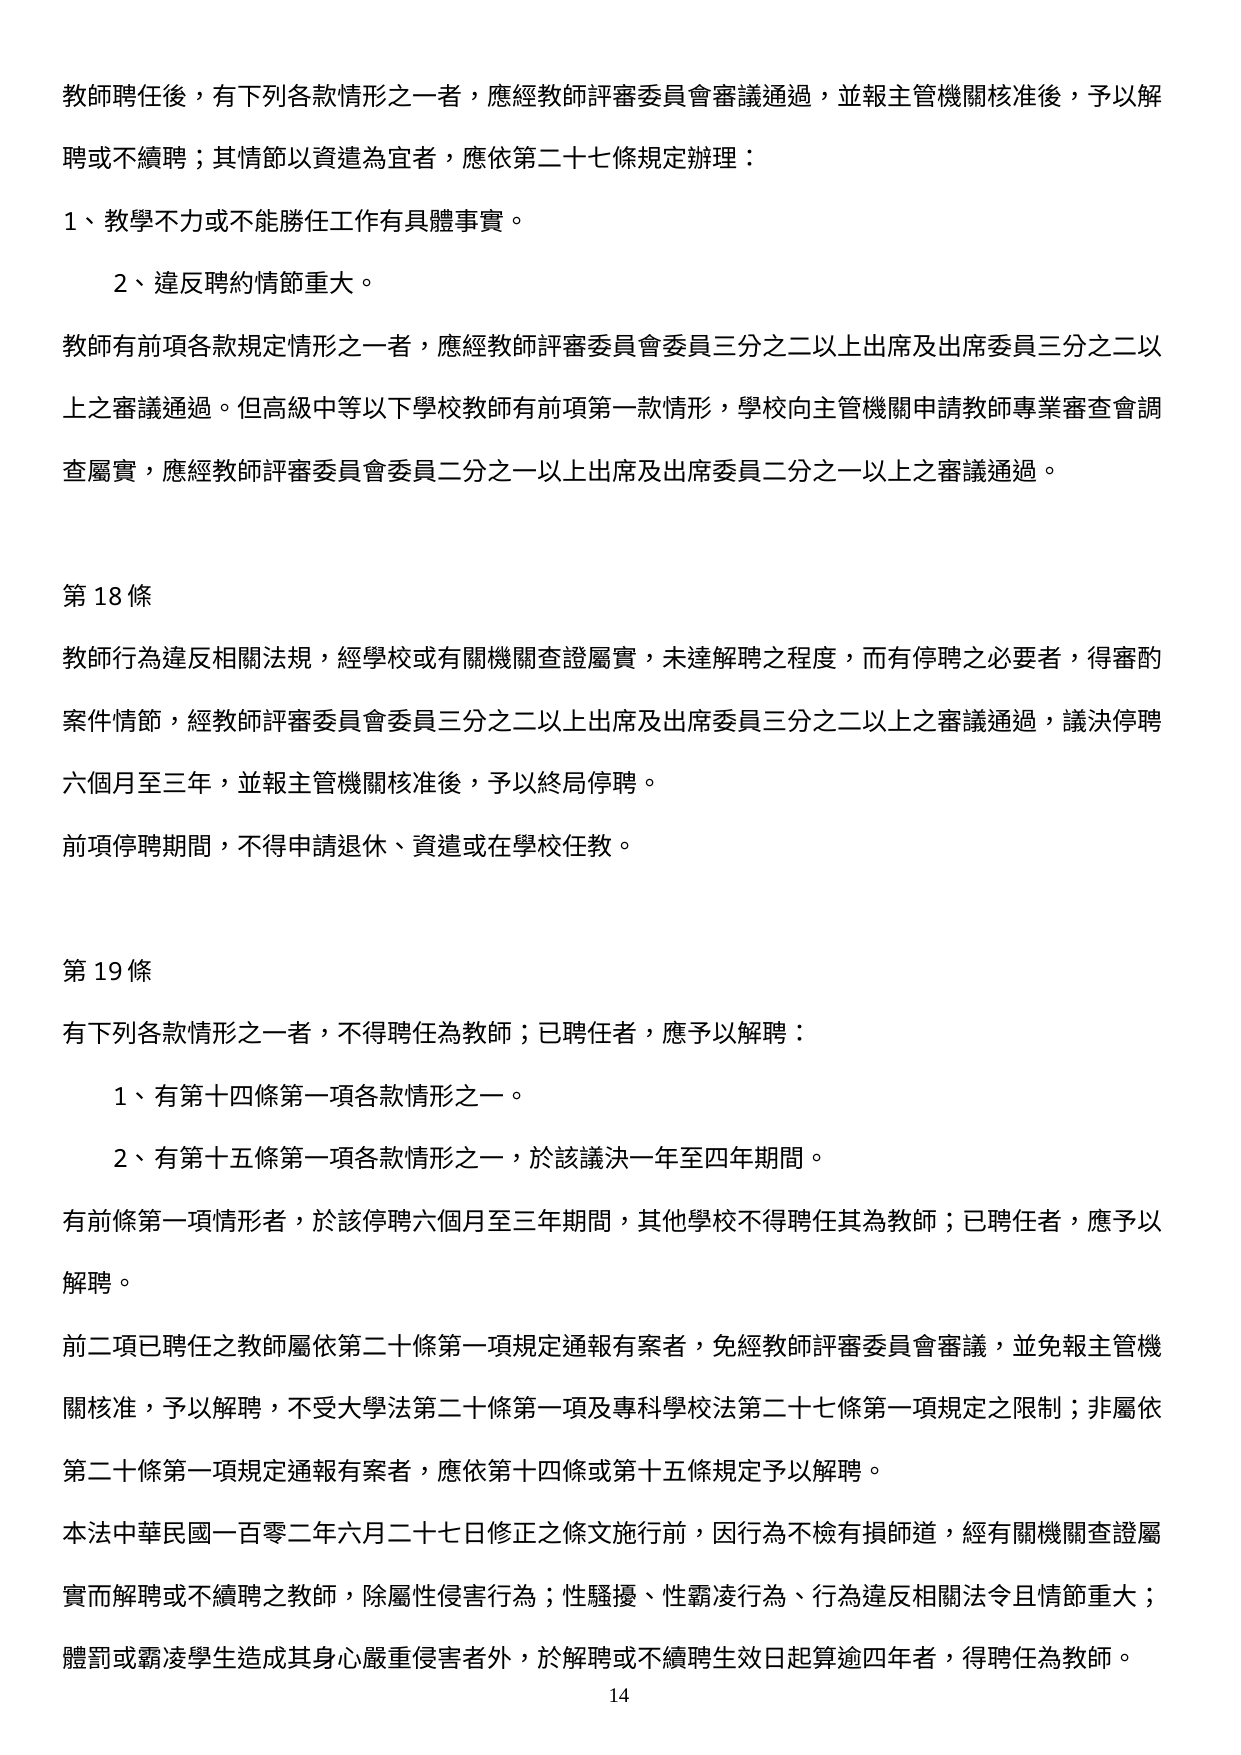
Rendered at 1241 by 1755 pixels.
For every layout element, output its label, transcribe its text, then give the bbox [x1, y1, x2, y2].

text 前二項已聘任之教師屬依第二十條第一項規定通報有案者，免經教師評審委員會審議，並免報主管機關核准，予以解聘，不受大學法第二十條第一項及專科學校法第二十七條第一項規定之限制；非屬依第二十條第一項規定通報有案者，應依第十四條或第十五條規定予以解聘。 [63, 1302, 1175, 1490]
text 前項停聘期間，不得申請退休、資遣或在學校任教。 [63, 802, 1175, 865]
text 有下列各款情形之一者，不得聘任為教師；已聘任者，應予以解聘： [63, 990, 1175, 1052]
text 第19條 [63, 927, 1175, 990]
list 違反聘約情節重大。 [113, 240, 1175, 302]
text 教師行為違反相關法規，經學校或有關機關查證屬實，未達解聘之程度，而有停聘之必要者，得審酌案件情節，經教師評審委員會委員三分之二以上出席及出席委員三分之二以上之審議通過，議決停聘六個月至三年，並報主管機關核准後，予以終局停聘。 [63, 615, 1175, 802]
list 有第十五條第一項各款情形之一，於該議決一年至四年期間。 [113, 1115, 1175, 1177]
text 教師聘任後，有下列各款情形之一者，應經教師評審委員會審議通過，並報主管機關核准後，予以解聘或不續聘；其情節以資遣為宜者，應依第二十七條規定辦理： [63, 52, 1175, 177]
text 教師有前項各款規定情形之一者，應經教師評審委員會委員三分之二以上出席及出席委員三分之二以上之審議通過。但高級中等以下學校教師有前項第一款情形，學校向主管機關申請教師專業審查會調查屬實，應經教師評審委員會委員二分之一以上出席及出席委員二分之一以上之審議通過。 [63, 302, 1175, 490]
text 有前條第一項情形者，於該停聘六個月至三年期間，其他學校不得聘任其為教師；已聘任者，應予以解聘。 [63, 1177, 1175, 1302]
list 教學不力或不能勝任工作有具體事實。 [63, 177, 1175, 240]
list 有第十四條第一項各款情形之一。 [113, 1052, 1175, 1115]
text 第18條 [63, 552, 1175, 615]
text 本法中華民國一百零二年六月二十七日修正之條文施行前，因行為不檢有損師道，經有關機關查證屬實而解聘或不續聘之教師，除屬性侵害行為；性騷擾、性霸凌行為、行為違反相關法令且情節重大；體罰或霸凌學生造成其身心嚴重侵害者外，於解聘或不續聘生效日起算逾四年者，得聘任為教師。 [63, 1490, 1175, 1677]
